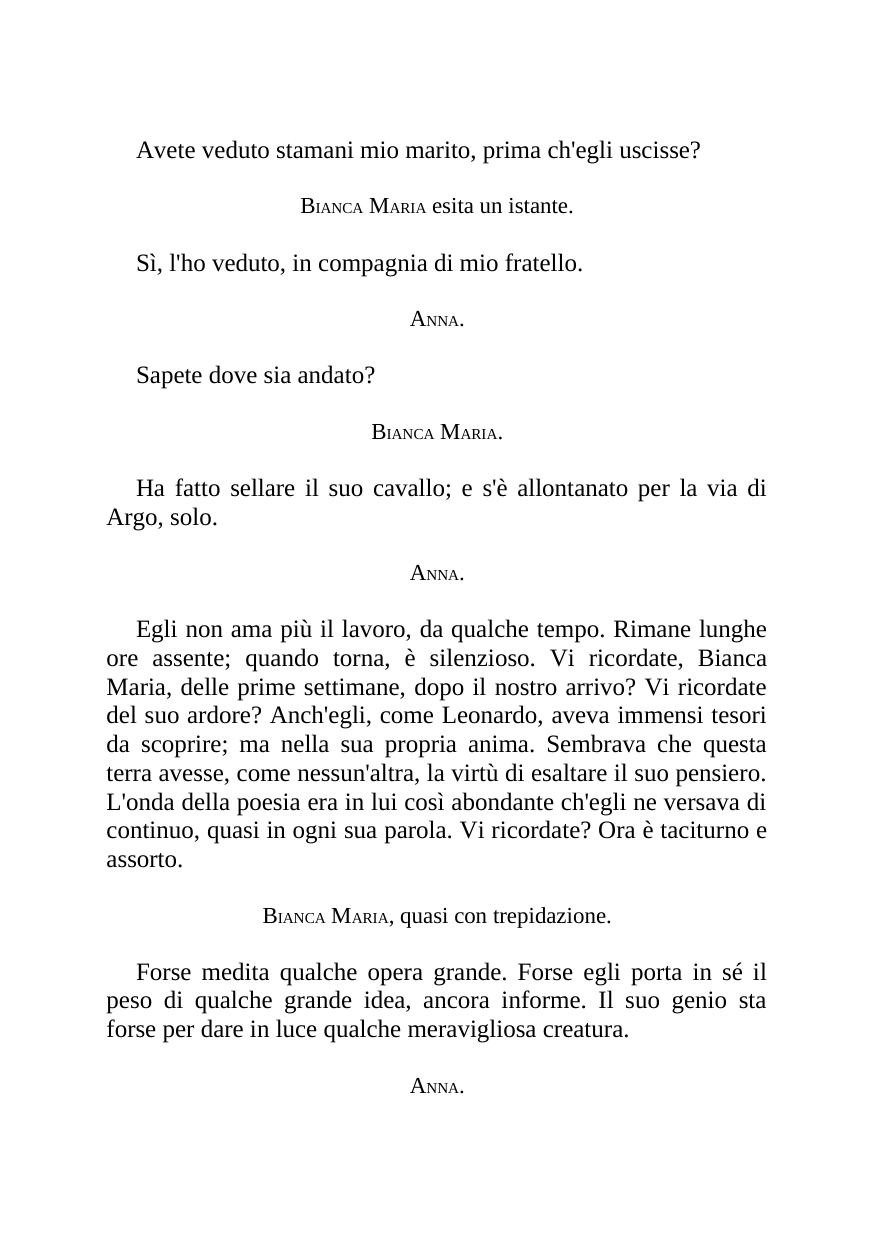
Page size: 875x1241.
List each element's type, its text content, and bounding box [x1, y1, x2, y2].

text Bianca Maria, quasi con trepidazione. [106, 902, 768, 928]
text Forse medita qualche opera grande. Forse egli porta in sé il peso di qualche grande idea, ancora informe. Il suo genio sta forse per dare in luce qualche meravigliosa creatura. [106, 957, 768, 1043]
text Anna. [106, 1072, 768, 1098]
text Avete veduto stamani mio marito, prima ch'egli uscisse? [106, 135, 768, 164]
text Bianca Maria esita un istante. [106, 192, 768, 219]
text Anna. [106, 559, 768, 585]
text Bianca Maria. [106, 418, 768, 444]
text Sì, l'ho veduto, in compagnia di mio fratello. [106, 248, 768, 276]
text Anna. [106, 305, 768, 331]
text Sapete dove sia andato? [106, 360, 768, 389]
text Ha fatto sellare il suo cavallo; e s'è allontanato per la via di Argo, solo. [106, 473, 768, 530]
text Egli non ama più il lavoro, da qualche tempo. Rimane lunghe ore assente; quando torna, è silenzioso. Vi ricordate, Bianca Maria, delle prime settimane, dopo il nostro arrivo? Vi ricordate del suo ardore? Anch'egli, come Leonardo, aveva immensi tesori da scoprire; ma nella sua propria anima. Sembrava che questa terra avesse, come nessun'altra, la virtù di esaltare il suo pensiero. L'onda della poesia era in lui così abondante ch'egli ne versava di continuo, quasi in ogni sua parola. Vi ricordate? Ora è taciturno e assorto. [106, 614, 768, 873]
